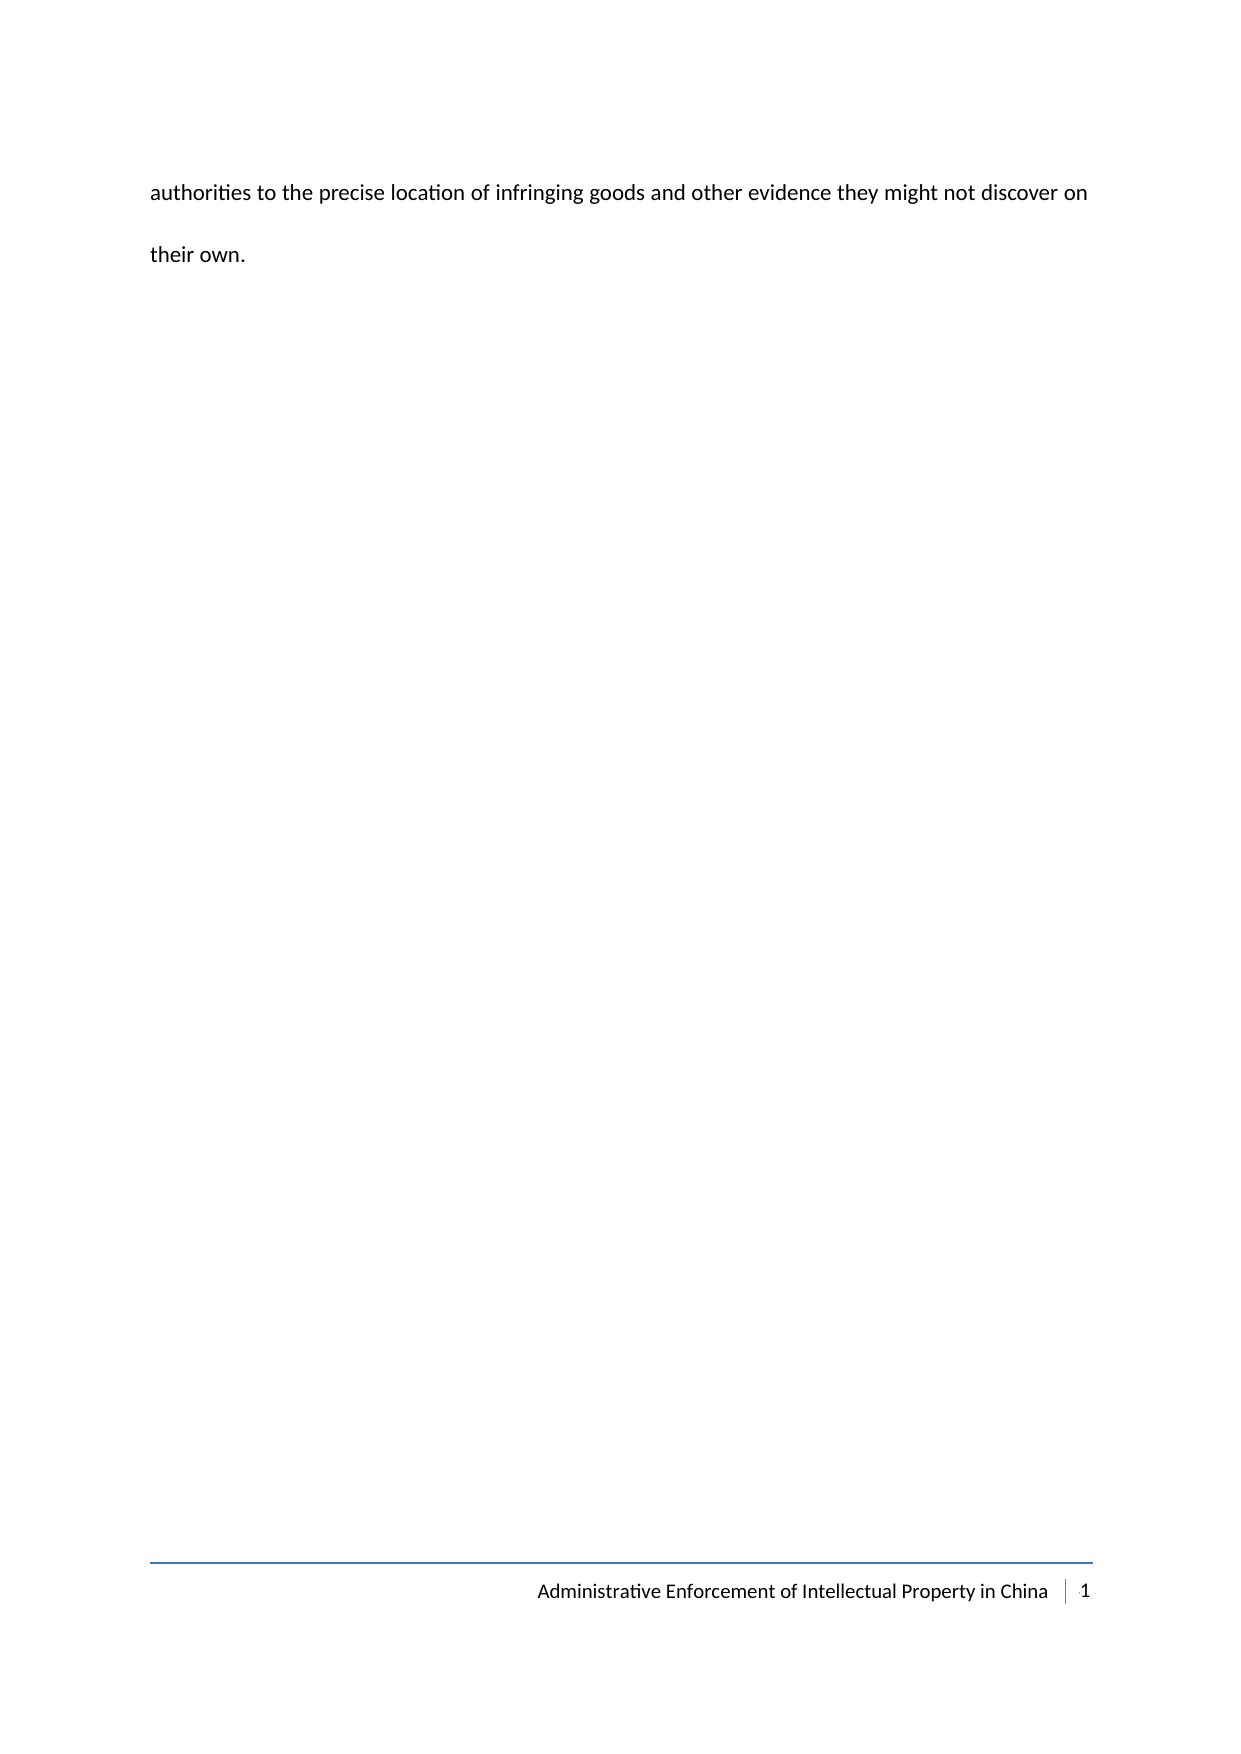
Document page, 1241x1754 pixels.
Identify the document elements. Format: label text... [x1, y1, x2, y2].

text authorities to the precise location of infringing goods and other evidence they might not discover on their own. [150, 150, 1090, 275]
